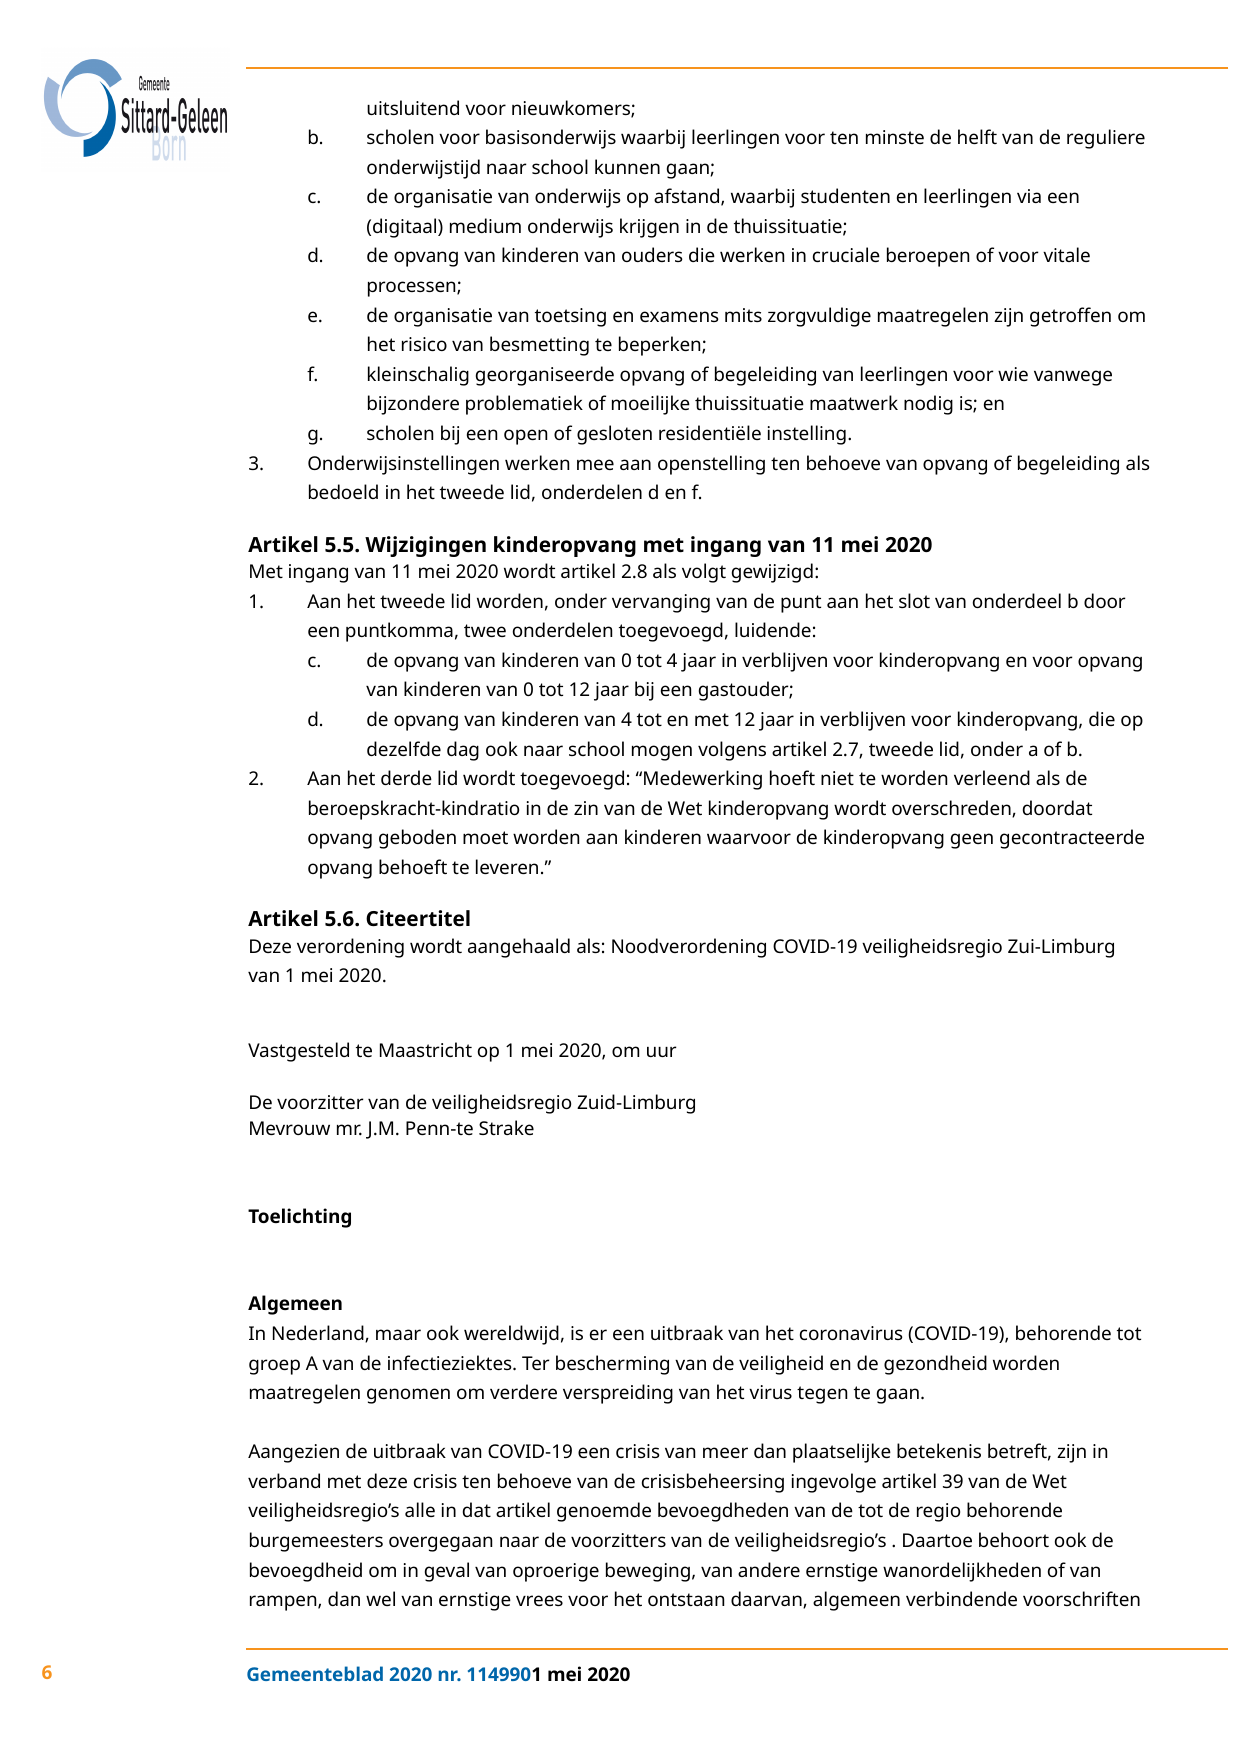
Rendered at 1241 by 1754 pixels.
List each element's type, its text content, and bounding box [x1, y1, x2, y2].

text Vastgesteld te Maastricht op 1 mei 2020, om uur [248, 1038, 1152, 1063]
text De voorzitter van de veiligheidsregio Zuid-Limburg [248, 1089, 1152, 1115]
text Artikel 5.6. Citeertitel [248, 904, 1152, 933]
picture [41, 47, 231, 172]
list Aan het derde lid wordt toegevoegd: “Medewerking hoeft niet te worden verleend als de beroepskracht-kindratio in de zin van de Wet kinderopvang wordt overschreden, doordat opvang geboden moet worden aan kinderen waarvoor de kinderopvang geen gecontracteerde opvang behoeft te leveren.” [248, 765, 1152, 880]
text Aangezien de uitbraak van COVID-19 een crisis van meer dan plaatselijke betekenis betreft, zijn in verband met deze crisis ten behoeve van de crisisbeheersing ingevolge artikel 39 van de Wet veiligheidsregio’s alle in dat artikel genoemde bevoegdheden van de tot de regio behorende burgemeesters overgegaan naar de voorzitters van de veiligheidsregio’s . Daartoe behoort ook de bevoegdheid om in geval van oproerige beweging, van andere ernstige wanordelijkheden of van rampen, dan wel van ernstige vrees voor het ontstaan daarvan, algemeen verbindende voorschriften [248, 1438, 1152, 1612]
text Algemeen [248, 1291, 1152, 1316]
text Mevrouw mr. J.M. Penn-te Strake [248, 1115, 1152, 1141]
list uitsluitend voor nieuwkomers; [307, 95, 1152, 121]
list de opvang van kinderen van 0 tot 4 jaar in verblijven voor kinderopvang en voor opvang van kinderen van 0 tot 12 jaar bij een gastouder; [307, 647, 1152, 702]
text Met ingang van 11 mei 2020 wordt artikel 2.8 als volgt gewijzigd: [248, 558, 1152, 584]
text Deze verordening wordt aangehaald als: Noodverordening COVID-19 veiligheidsregio Zui-Limburg van 1 mei 2020. [248, 933, 1152, 988]
list Onderwijsinstellingen werken mee aan openstelling ten behoeve van opvang of begeleiding als bedoeld in het tweede lid, onderdelen d en f. [248, 450, 1152, 505]
list de opvang van kinderen van 4 tot en met 12 jaar in verblijven voor kinderopvang, die op dezelfde dag ook naar school mogen volgens artikel 2.7, tweede lid, onder a of b. [307, 706, 1152, 761]
text Toelichting [248, 1192, 1152, 1232]
list scholen voor basisonderwijs waarbij leerlingen voor ten minste de helft van de reguliere onderwijstijd naar school kunnen gaan; [307, 124, 1152, 180]
list scholen bij een open of gesloten residentiële instelling. [307, 420, 1152, 446]
text In Nederland, maar ook wereldwijd, is er een uitbraak van het coronavirus (COVID-19), behorende tot groep A van de infectieziektes. Ter bescherming van de veiligheid en de gezondheid worden maatregelen genomen om verdere verspreiding van het virus tegen te gaan. [248, 1320, 1152, 1405]
list de organisatie van onderwijs op afstand, waarbij studenten en leerlingen via een (digitaal) medium onderwijs krijgen in de thuissituatie; [307, 183, 1152, 239]
list kleinschalig georganiseerde opvang of begeleiding van leerlingen voor wie vanwege bijzondere problematiek of moeilijke thuissituatie maatwerk nodig is; en [307, 361, 1152, 416]
list Aan het tweede lid worden, onder vervanging van de punt aan het slot van onderdeel b door een puntkomma, twee onderdelen toegevoegd, luidende: [248, 588, 1152, 643]
list de organisatie van toetsing en examens mits zorgvuldige maatregelen zijn getroffen om het risico van besmetting te beperken; [307, 302, 1152, 357]
list de opvang van kinderen van ouders die werken in cruciale beroepen of voor vitale processen; [307, 243, 1152, 298]
text Artikel 5.5. Wijzigingen kinderopvang met ingang van 11 mei 2020 [248, 530, 1152, 558]
